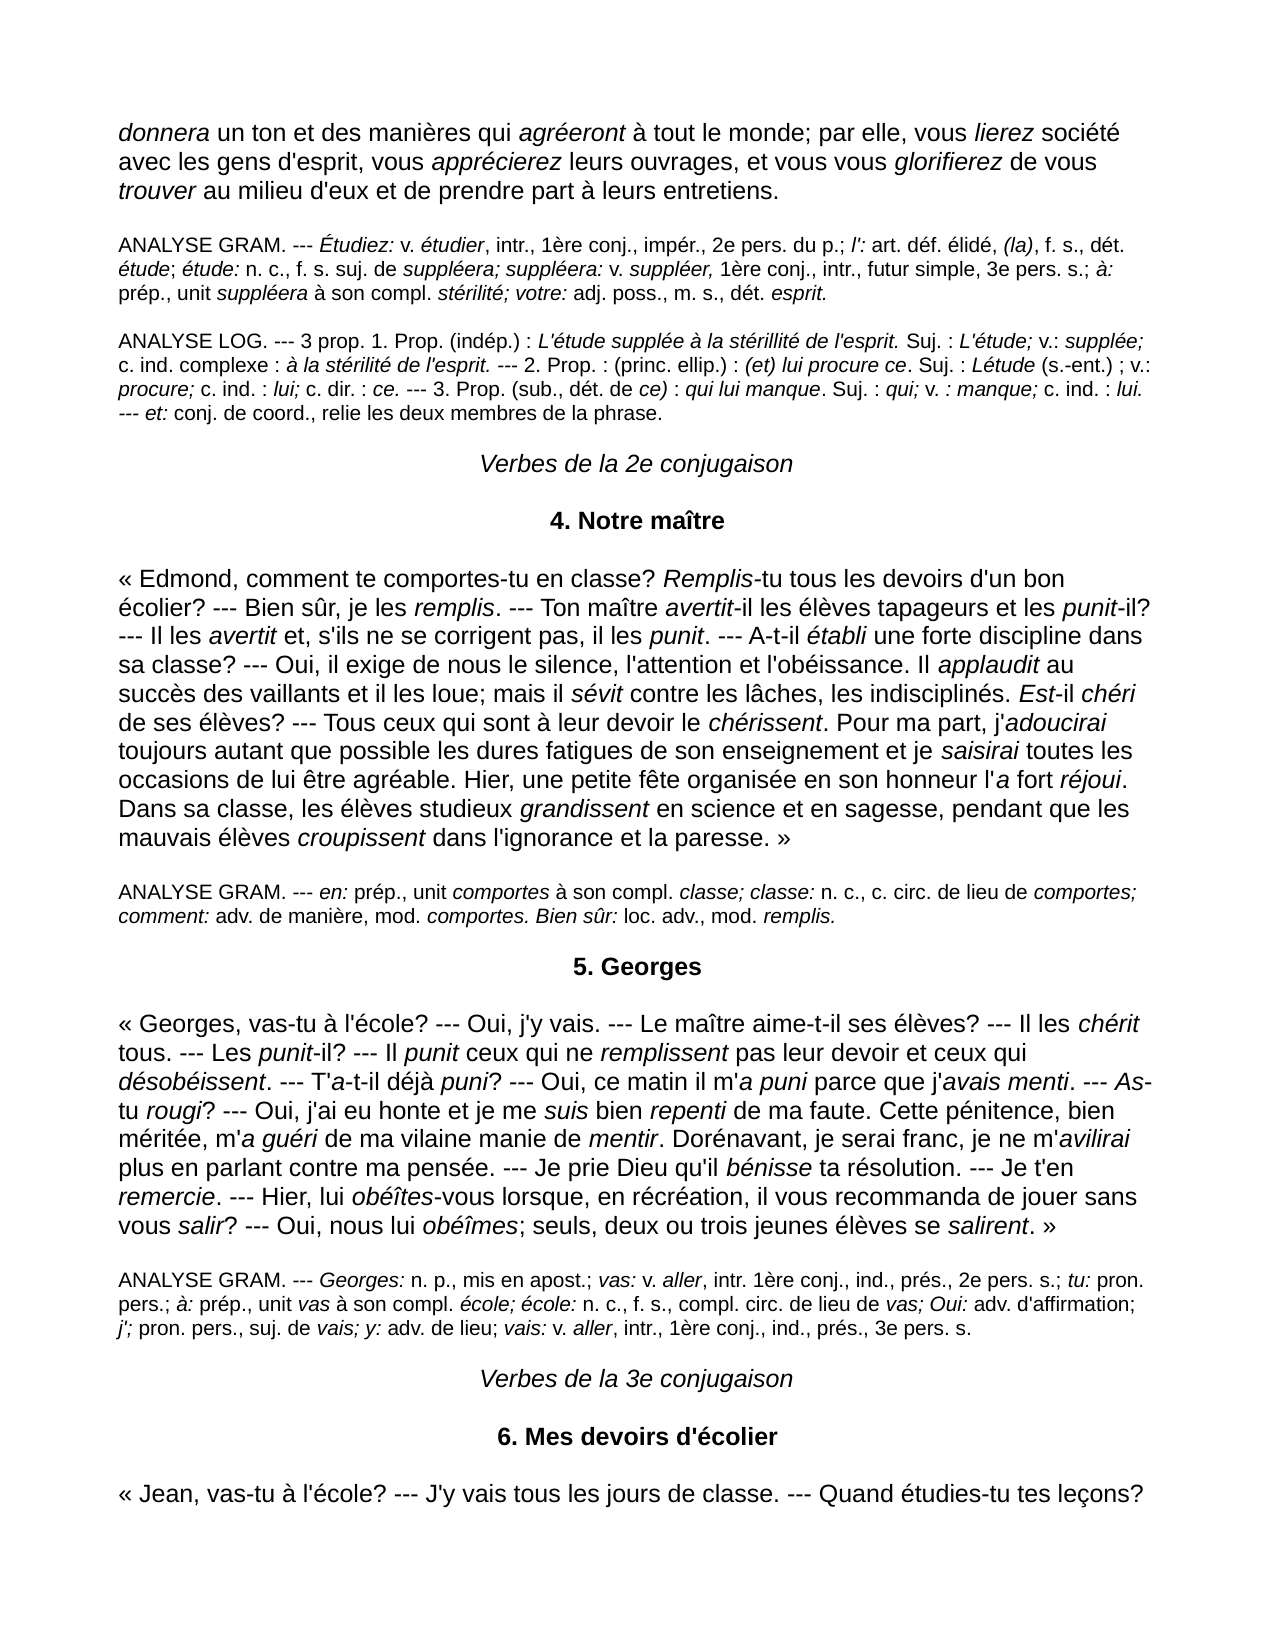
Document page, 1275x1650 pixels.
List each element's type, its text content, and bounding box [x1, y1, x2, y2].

text « Edmond, comment te comportes-tu en classe? Remplis-tu tous les devoirs d'un bon écolier? --- Bien sûr, je les remplis. --- Ton maître avertit-il les élèves tapageurs et les punit-il? --- Il les avertit et, s'ils ne se corrigent pas, il les punit. --- A-t-il établi une forte discipline dans sa classe? --- Oui, il exige de nous le silence, l'attention et l'obéissance. Il applaudit au succès des vaillants et il les loue; mais il sévit contre les lâches, les indisciplinés. Est-il chéri de ses élèves? --- Tous ceux qui sont à leur devoir le chérissent. Pour ma part, j'adoucirai toujours autant que possible les dures fatigues de son enseignement et je saisirai toutes les occasions de lui être agréable. Hier, une petite fête organisée en son honneur l'a fort réjoui. Dans sa classe, les élèves studieux grandissent en science et en sagesse, pendant que les mauvais élèves croupissent dans l'ignorance et la paresse. » [118, 564, 1157, 851]
text ANALYSE GRAM. --- en: prép., unit comportes à son compl. classe; classe: n. c., c. circ. de lieu de comportes; comment: adv. de manière, mod. comportes. Bien sûr: loc. adv., mod. remplis. [118, 880, 1157, 928]
text « Georges, vas-tu à l'école? --- Oui, j'y vais. --- Le maître aime-t-il ses élèves? --- Il les chérit tous. --- Les punit-il? --- Il punit ceux qui ne remplissent pas leur devoir et ceux qui désobéissent. --- T'a-t-il déjà puni? --- Oui, ce matin il m'a puni parce que j'avais menti. --- As-tu rougi? --- Oui, j'ai eu honte et je me suis bien repenti de ma faute. Cette pénitence, bien méritée, m'a guéri de ma vilaine manie de mentir. Dorénavant, je serai franc, je ne m'avilirai plus en parlant contre ma pensée. --- Je prie Dieu qu'il bénisse ta résolution. --- Je t'en remercie. --- Hier, lui obéîtes-vous lorsque, en récréation, il vous recommanda de jouer sans vous salir? --- Oui, nous lui obéîmes; seuls, deux ou trois jeunes élèves se salirent. » [118, 1009, 1157, 1239]
text 6. Mes devoirs d'écolier [118, 1421, 1157, 1450]
text donnera un ton et des manières qui agréeront à tout le monde; par elle, vous lierez société avec les gens d'esprit, vous apprécierez leurs ouvrages, et vous vous glorifierez de vous trouver au milieu d'eux et de prendre part à leurs entretiens. [118, 118, 1157, 204]
text 4. Notre maître [118, 506, 1157, 535]
text ANALYSE GRAM. --- Étudiez: v. étudier, intr., 1ère conj., impér., 2e pers. du p.; l': art. déf. élidé, (la), f. s., dét. étude; étude: n. c., f. s. suj. de suppléera; suppléera: v. suppléer, 1ère conj., intr., futur simple, 3e pers. s.; à: prép., unit suppléera à son compl. stérilité; votre: adj. poss., m. s., dét. esprit. [118, 233, 1157, 305]
text ANALYSE LOG. --- 3 prop. 1. Prop. (indép.) : L'étude supplée à la stérillité de l'esprit. Suj. : L'étude; v.: supplée; c. ind. complexe : à la stérilité de l'esprit. --- 2. Prop. : (princ. ellip.) : (et) lui procure ce. Suj. : Létude (s.-ent.) ; v.: procure; c. ind. : lui; c. dir. : ce. --- 3. Prop. (sub., dét. de ce) : qui lui manque. Suj. : qui; v. : manque; c. ind. : lui. --- et: conj. de coord., relie les deux membres de la phrase. [118, 329, 1157, 425]
text « Jean, vas-tu à l'école? --- J'y vais tous les jours de classe. --- Quand étudies-tu tes leçons? [118, 1479, 1157, 1508]
text Verbes de la 3e conjugaison [118, 1364, 1157, 1393]
text ANALYSE GRAM. --- Georges: n. p., mis en apost.; vas: v. aller, intr. 1ère conj., ind., prés., 2e pers. s.; tu: pron. pers.; à: prép., unit vas à son compl. école; école: n. c., f. s., compl. circ. de lieu de vas; Oui: adv. d'affirmation; j'; pron. pers., suj. de vais; y: adv. de lieu; vais: v. aller, intr., 1ère conj., ind., prés., 3e pers. s. [118, 1268, 1157, 1340]
text 5. Georges [118, 952, 1157, 981]
text Verbes de la 2e conjugaison [118, 449, 1157, 477]
